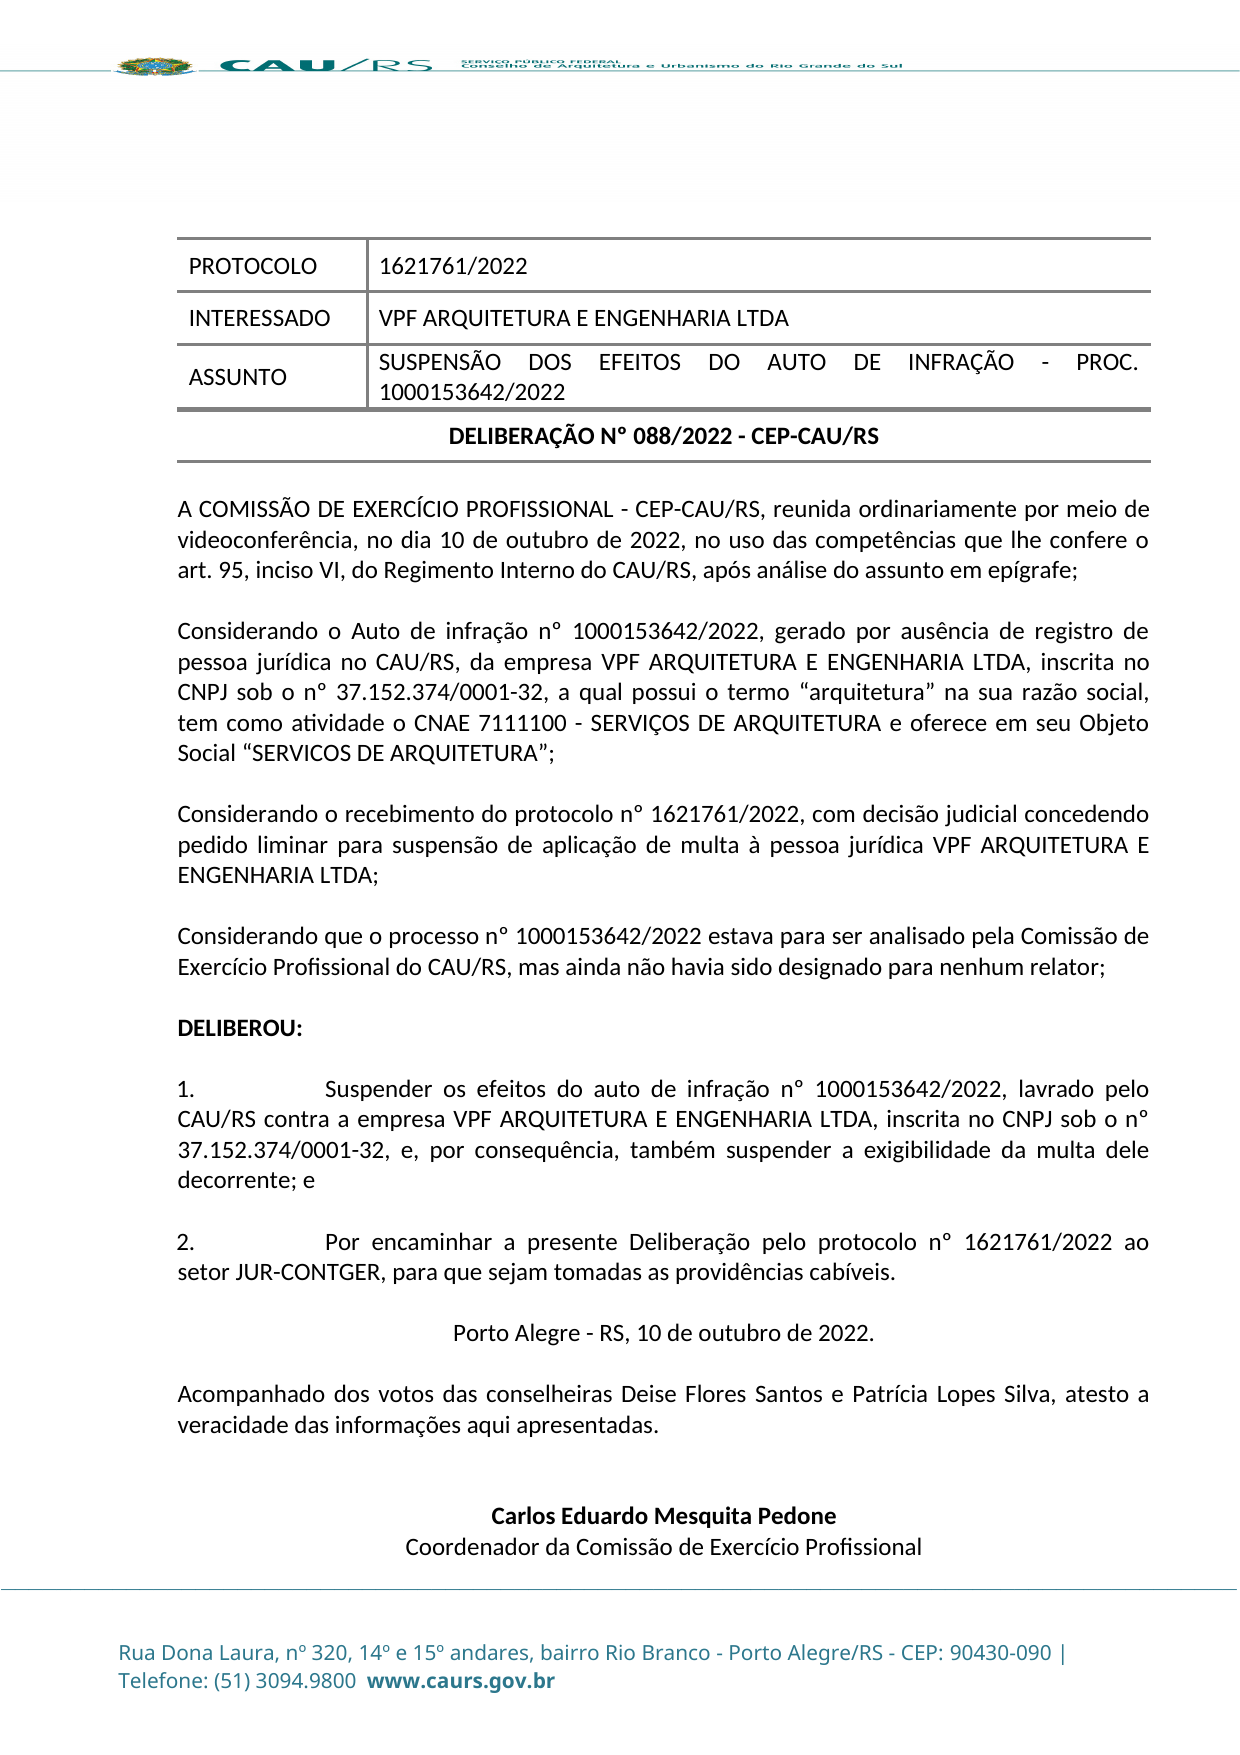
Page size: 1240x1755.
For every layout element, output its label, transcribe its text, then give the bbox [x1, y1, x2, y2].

list Por encaminhar a presente Deliberação pelo protocolo nº 1621761/2022 ao setor JUR-CONTGER, para que sejam tomadas as providências cabíveis. [176, 1226, 1151, 1287]
table_cell INTERESSADO [177, 293, 366, 343]
table_header PROTOCOLO [177, 240, 366, 290]
text Considerando o recebimento do protocolo nº 1621761/2022, com decisão judicial concedendo pedido liminar para suspensão de aplicação de multa à pessoa jurídica VPF ARQUITETURA E ENGENHARIA LTDA; [177, 798, 1151, 890]
text Considerando o Auto de infração nº 1000153642/2022, gerado por ausência de registro de pessoa jurídica no CAU/RS, da empresa VPF ARQUITETURA E ENGENHARIA LTDA, inscrita no CNPJ sob o nº 37.152.374/0001-32, a qual possui o termo “arquitetura” na sua razão social, tem como atividade o CNAE 7111100 - SERVIÇOS DE ARQUITETURA e oferece em seu Objeto Social “SERVICOS DE ARQUITETURA”; [177, 615, 1151, 768]
text Coordenador da Comissão de Exercício Profissional [177, 1531, 1151, 1561]
text A COMISSÃO DE EXERCÍCIO PROFISSIONAL - CEP-CAU/RS, reunida ordinariamente por meio de videoconferência, no dia 10 de outubro de 2022, no uso das competências que lhe confere o art. 95, inciso VI, do Regimento Interno do CAU/RS, após análise do assunto em epígrafe; [177, 493, 1151, 585]
text Considerando que o processo nº 1000153642/2022 estava para ser analisado pela Comissão de Exercício Profissional do CAU/RS, mas ainda não havia sido designado para nenhum relator; [177, 921, 1151, 982]
table_cell DELIBERAÇÃO Nº 088/2022 - CEP-CAU/RS [177, 412, 1151, 459]
text Acompanhado dos votos das conselheiras Deise Flores Santos e Patrícia Lopes Silva, atesto a veracidade das informações aqui apresentadas. [177, 1378, 1151, 1439]
table_header 1621761/2022 [369, 240, 1151, 290]
table_cell ASSUNTO [177, 346, 366, 407]
table_cell VPF ARQUITETURA E ENGENHARIA LTDA [369, 293, 1151, 343]
text DELIBEROU: [177, 1012, 1151, 1043]
list Suspender os efeitos do auto de infração nº 1000153642/2022, lavrado pelo CAU/RS contra a empresa VPF ARQUITETURA E ENGENHARIA LTDA, inscrita no CNPJ sob o nº 37.152.374/0001-32, e, por consequência, também suspender a exigibilidade da multa dele decorrente; e [176, 1073, 1151, 1195]
text Carlos Eduardo Mesquita Pedone [177, 1500, 1151, 1531]
text Porto Alegre - RS, 10 de outubro de 2022. [177, 1317, 1151, 1348]
table_cell SUSPENSÃO DOS EFEITOS DO AUTO DE INFRAÇÃO - PROC. 1000153642/2022 [369, 346, 1151, 407]
